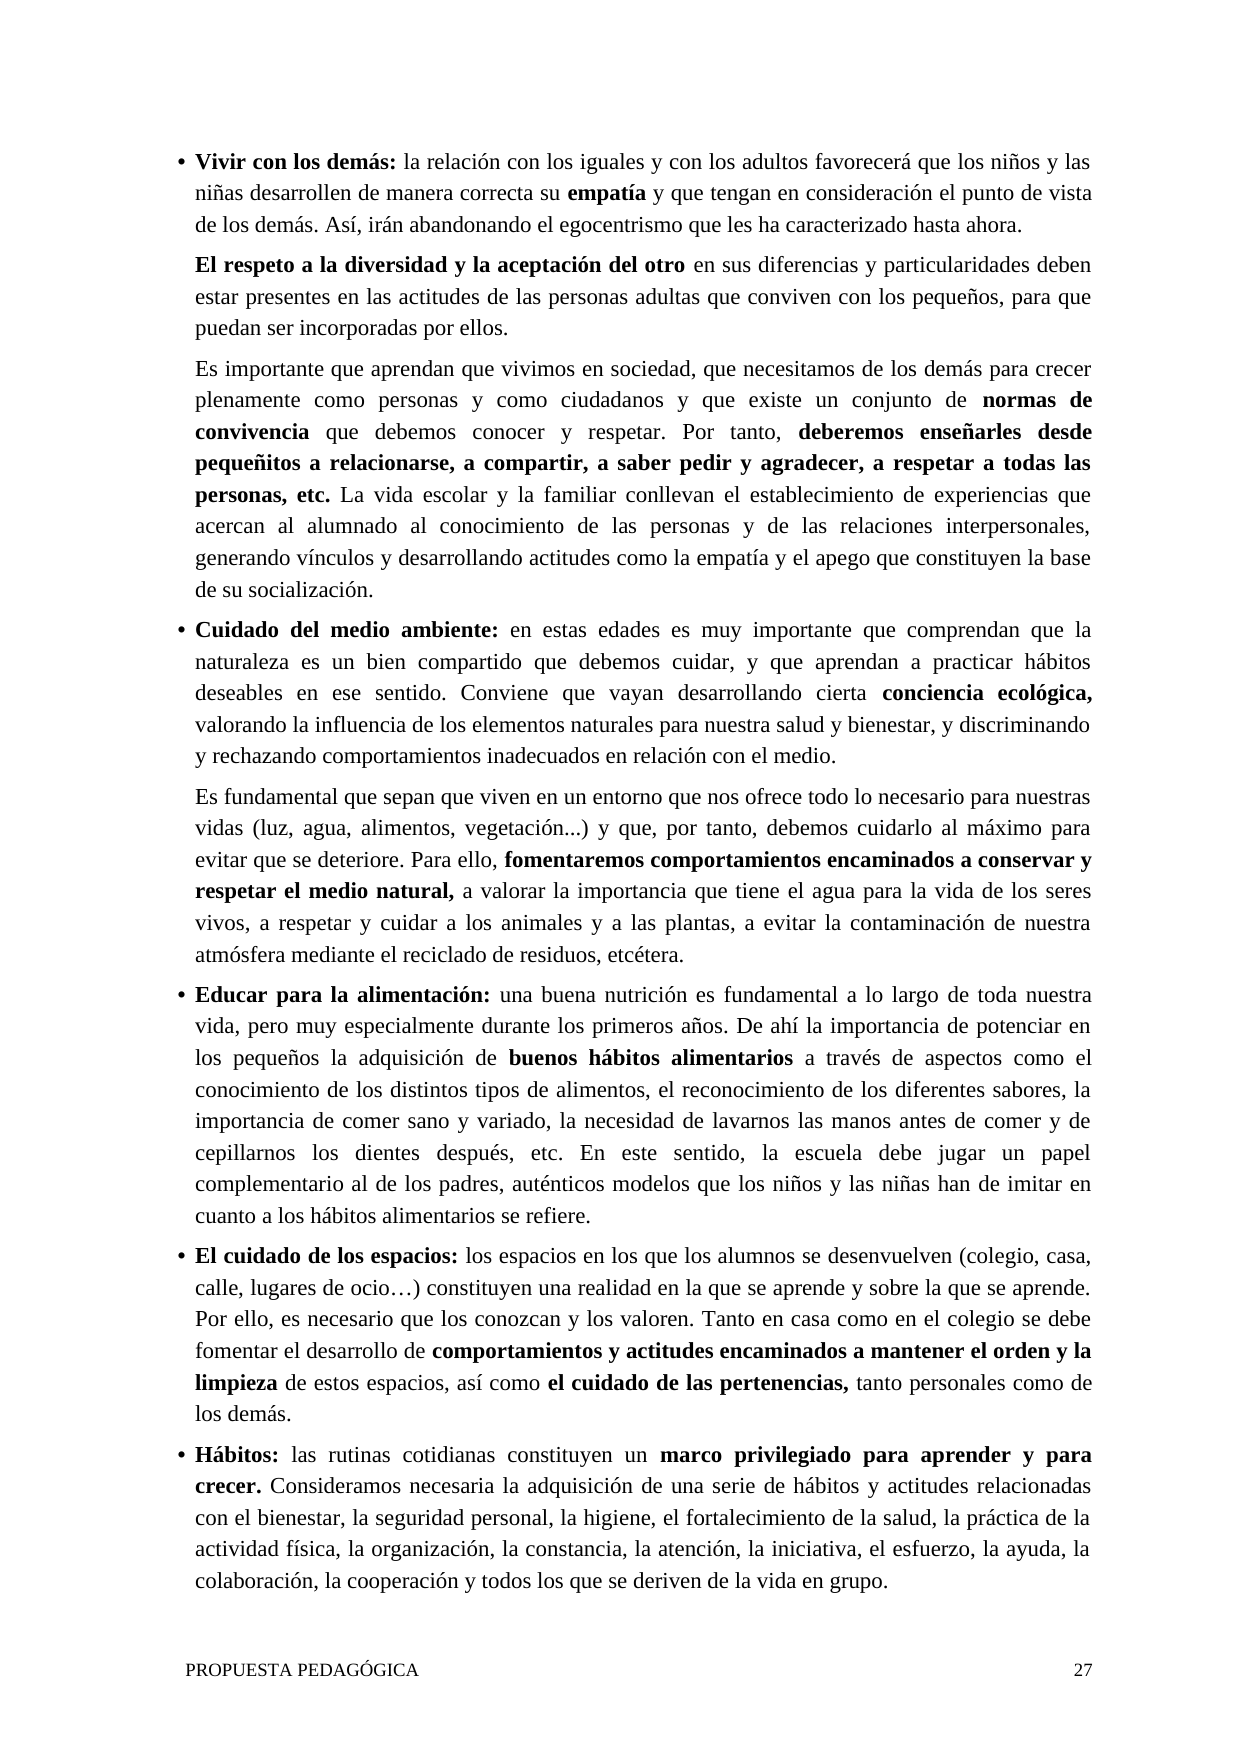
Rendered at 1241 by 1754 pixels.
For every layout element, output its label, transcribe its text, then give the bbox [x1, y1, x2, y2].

text Es fundamental que sepan que viven en un entorno que nos ofrece todo lo necesario para nuestras vidas (luz, agua, alimentos, vegetación...) y que, por tanto, debemos cuidarlo al máximo para evitar que se deteriore. Para ello, fomentaremos comportamientos encaminados a conservar y respetar el medio natural, a valorar la importancia que tiene el agua para la vida de los seres vivos, a respetar y cuidar a los animales y a las plantas, a evitar la contaminación de nuestra atmósfera mediante el reciclado de residuos, etcétera. [195, 783, 1092, 967]
text Es importante que aprendan que vivimos en sociedad, que necesitamos de los demás para crecer plenamente como personas y como ciudadanos y que existe un conjunto de normas de convivencia que debemos conocer y respetar. Por tanto, deberemos enseñarles desde pequeñitos a relacionarse, a compartir, a saber pedir y agradecer, a respetar a todas las personas, etc. La vida escolar y la familiar conllevan el establecimiento de experiencias que acercan al alumnado al conocimiento de las personas y de las relaciones interpersonales, generando vínculos y desarrollando actitudes como la empatía y el apego que constituyen la base de su socialización. [195, 355, 1092, 602]
text El respeto a la diversidad y la aceptación del otro en sus diferencias y particularidades deben estar presentes en las actitudes de las personas adultas que conviven con los pequeños, para que puedan ser incorporadas por ellos. [195, 251, 1092, 341]
text • Educar para la alimentación: una buena nutrición es fundamental a lo largo de toda nuestra vida, pero muy especialmente durante los primeros años. De ahí la importancia de potenciar en los pequeños la adquisición de buenos hábitos alimentarios a través de aspectos como el conocimiento de los distintos tipos de alimentos, el reconocimiento de los diferentes sabores, la importancia de comer sano y variado, la necesidad de lavarnos las manos antes de comer y de cepillarnos los dientes después, etc. En este sentido, la escuela debe jugar un papel complementario al de los padres, auténticos modelos que los niños y las niñas han de imitar en cuanto a los hábitos alimentarios se refiere. [177, 981, 1092, 1228]
text • Hábitos: las rutinas cotidianas constituyen un marco privilegiado para aprender y para crecer. Consideramos necesaria la adquisición de una serie de hábitos y actitudes relacionadas con el bienestar, la seguridad personal, la higiene, el fortalecimiento de la salud, la práctica de la actividad física, la organización, la constancia, la atención, la iniciativa, el esfuerzo, la ayuda, la colaboración, la cooperación y todos los que se deriven de la vida en grupo. [177, 1441, 1092, 1593]
text • Vivir con los demás: la relación con los iguales y con los adultos favorecerá que los niños y las niñas desarrollen de manera correcta su empatía y que tengan en consideración el punto de vista de los demás. Así, irán abandonando el egocentrismo que les ha caracterizado hasta ahora. [177, 148, 1092, 237]
text • El cuidado de los espacios: los espacios en los que los alumnos se desenvuelven (colegio, casa, calle, lugares de ocio…) constituyen una realidad en la que se aprende y sobre la que se aprende. Por ello, es necesario que los conozcan y los valoren. Tanto en casa como en el colegio se debe fomentar el desarrollo de comportamientos y actitudes encaminados a mantener el orden y la limpieza de estos espacios, así como el cuidado de las pertenencias, tanto personales como de los demás. [177, 1242, 1092, 1427]
text • Cuidado del medio ambiente: en estas edades es muy importante que comprendan que la naturaleza es un bien compartido que debemos cuidar, y que aprendan a practicar hábitos deseables en ese sentido. Conviene que vayan desarrollando cierta conciencia ecológica, valorando la influencia de los elementos naturales para nuestra salud y bienestar, y discriminando y rechazando comportamientos inadecuados en relación con el medio. [177, 616, 1092, 769]
